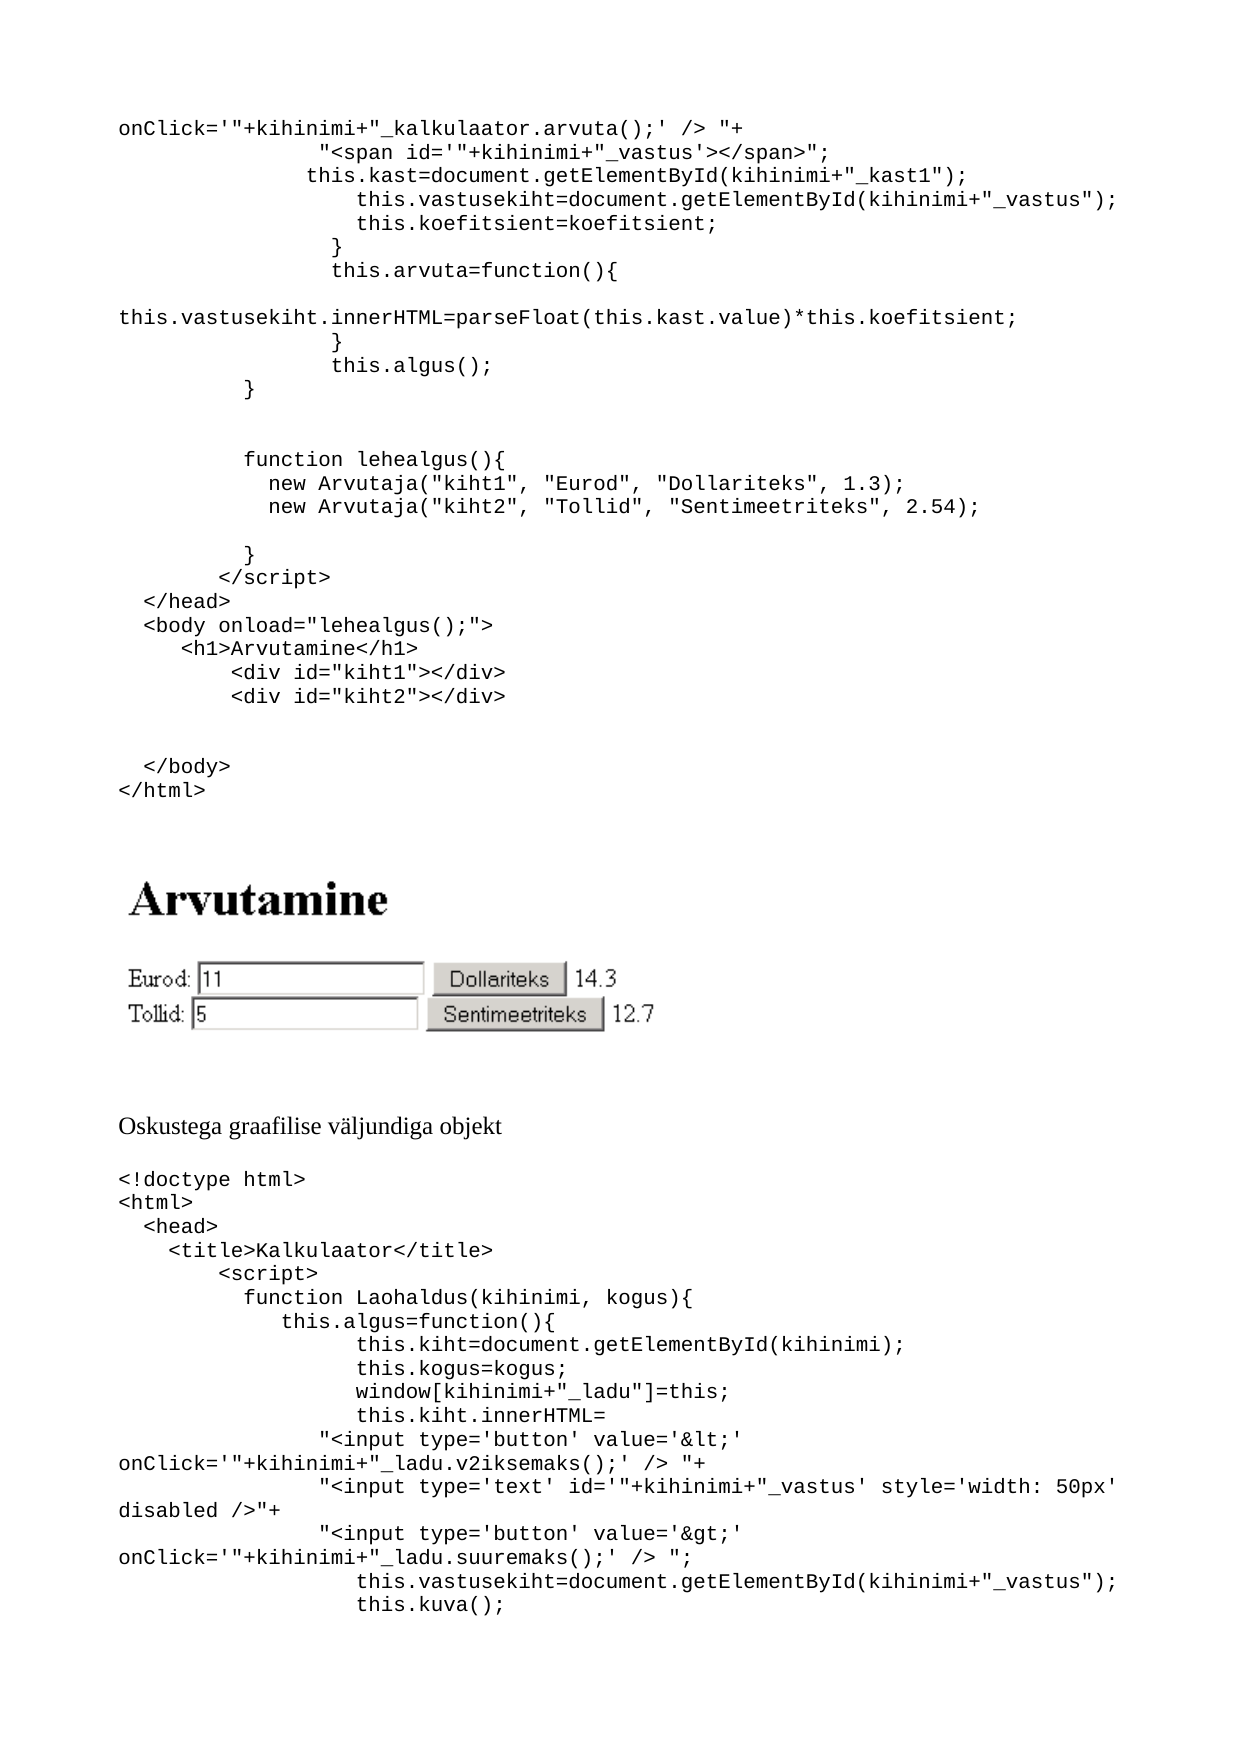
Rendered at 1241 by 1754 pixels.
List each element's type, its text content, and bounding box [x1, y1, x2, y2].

text new Arvutaja("kiht2", "Tollid", "Sentimeetriteks", 2.54); [118, 496, 1122, 520]
text } [118, 236, 1122, 260]
text </script> [118, 567, 1122, 591]
text this.kogus=kogus; [118, 1358, 1122, 1382]
text this.koefitsient=koefitsient; [118, 213, 1122, 236]
text <!doctype html> [118, 1169, 1122, 1192]
text "<input type='text' id='"+kihinimi+"_vastus' style='width: 50px' disabled />"+ [118, 1476, 1122, 1523]
text <body onload="lehealgus();"> [118, 615, 1122, 638]
text this.vastusekiht=document.getElementById(kihinimi+"_vastus"); [118, 1571, 1122, 1594]
text </body> [118, 757, 1122, 780]
text } [118, 331, 1122, 354]
text this.arvuta=function(){ [118, 260, 1122, 284]
text "<input type='button' value='&lt;' onClick='"+kihinimi+"_ladu.v2iksemaks();' /> "+ [118, 1429, 1122, 1476]
text this.algus=function(){ [118, 1311, 1122, 1334]
text <script> [118, 1263, 1122, 1287]
text <h1>Arvutamine</h1> [118, 638, 1122, 662]
text </head> [118, 591, 1122, 615]
text onClick='"+kihinimi+"_kalkulaator.arvuta();' /> "+ [118, 118, 1122, 142]
text this.kast=document.getElementById(kihinimi+"_kast1"); [118, 165, 1122, 189]
text <html> [118, 1192, 1122, 1216]
text "<span id='"+kihinimi+"_vastus'></span>"; [118, 142, 1122, 165]
text } [118, 378, 1122, 402]
text <title>Kalkulaator</title> [118, 1240, 1122, 1263]
text <div id="kiht1"></div> [118, 662, 1122, 686]
text </html> [118, 780, 1122, 804]
text this.algus(); [118, 354, 1122, 378]
text function lehealgus(){ [118, 449, 1122, 473]
text } [118, 544, 1122, 567]
text this.vastusekiht.innerHTML=parseFloat(this.kast.value)*this.koefitsient; [118, 284, 1122, 331]
text this.vastusekiht=document.getElementById(kihinimi+"_vastus"); [118, 189, 1122, 213]
text <head> [118, 1216, 1122, 1240]
text <div id="kiht2"></div> [118, 686, 1122, 709]
text this.kiht=document.getElementById(kihinimi); [118, 1334, 1122, 1358]
text window[kihinimi+"_ladu"]=this; [118, 1382, 1122, 1405]
text new Arvutaja("kiht1", "Eurod", "Dollariteks", 1.3); [118, 473, 1122, 496]
text this.kiht.innerHTML= [118, 1405, 1122, 1429]
text this.kuva(); [118, 1594, 1122, 1618]
text Oskustega graafilise väljundiga objekt [118, 1111, 1122, 1140]
text function Laohaldus(kihinimi, kogus){ [118, 1287, 1122, 1311]
text "<input type='button' value='&gt;' onClick='"+kihinimi+"_ladu.suuremaks();' /> "; [118, 1523, 1122, 1571]
